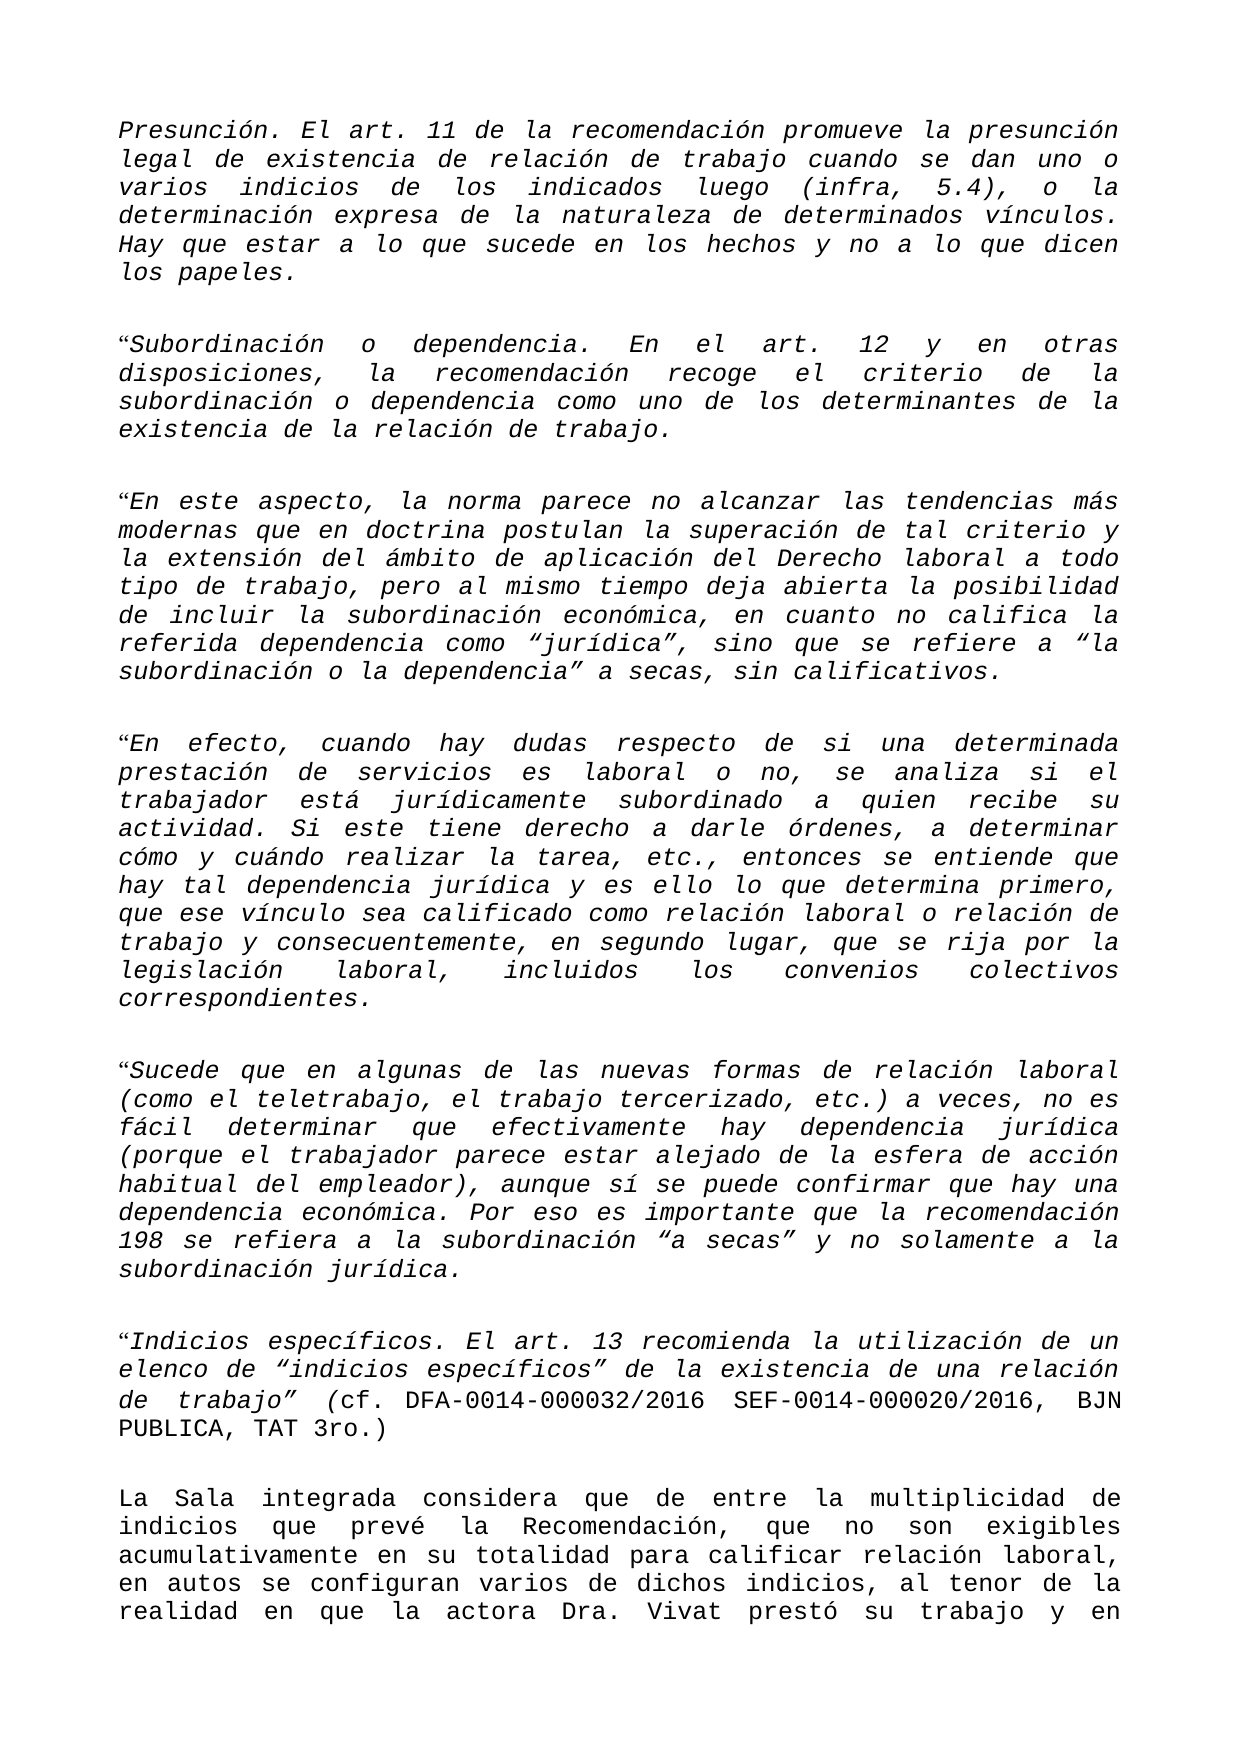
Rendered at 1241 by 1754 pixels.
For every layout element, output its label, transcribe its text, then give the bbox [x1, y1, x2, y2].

text La Sala integrada considera que de entre la multiplicidad de indicios que prevé la Recomendación, que no son exigibles acumulativamente en su totalidad para calificar relación laboral, en autos se configuran varios de dichos indicios, al tenor de la realidad en que la actora Dra. Vivat prestó su trabajo y en [118, 1486, 1122, 1627]
text “En este aspecto, la norma parece no alcanzar las tendencias más modernas que en doctrina postulan la superación de tal criterio y la extensión del ámbito de aplicación del Derecho laboral a todo tipo de trabajo, pero al mismo tiempo deja abierta la posibilidad de incluir la subordinación económica, en cuanto no califica la referida dependencia como “jurídica”, sino que se refiere a “la subordinación o la dependencia” a secas, sin calificativos. [118, 486, 1122, 687]
text Presunción. El art. 11 de la recomendación promueve la presunción legal de existencia de relación de trabajo cuando se dan uno o varios indicios de los indicados luego (infra, 5.4), o la determinación expresa de la naturaleza de determinados vínculos. Hay que estar a lo que sucede en los hechos y no a lo que dicen los papeles. [118, 118, 1122, 288]
text “Indicios específicos. El art. 13 recomienda la utilización de un elenco de “indicios específicos” de la existencia de una relación de trabajo” (cf. DFA-0014-000032/2016 SEF-0014-000020/2016, BJN PUBLICA, TAT 3ro.) [118, 1326, 1122, 1444]
text “Sucede que en algunas de las nuevas formas de relación laboral (como el teletrabajo, el trabajo tercerizado, etc.) a veces, no es fácil determinar que efectivamente hay dependencia jurídica (porque el trabajador parece estar alejado de la esfera de acción habitual del empleador), aunque sí se puede confirmar que hay una dependencia económica. Por eso es importante que la recomendación 198 se refiera a la subordinación “a secas” y no solamente a la subordinación jurídica. [118, 1056, 1122, 1285]
text “Subordinación o dependencia. En el art. 12 y en otras disposiciones, la recomendación recoge el criterio de la subordinación o dependencia como uno de los determinantes de la existencia de la relación de trabajo. [118, 329, 1122, 445]
text “En efecto, cuando hay dudas respecto de si una determinada prestación de servicios es laboral o no, se analiza si el trabajador está jurídicamente subordinado a quien recibe su actividad. Si este tiene derecho a darle órdenes, a determinar cómo y cuándo realizar la tarea, etc., entonces se entiende que hay tal dependencia jurídica y es ello lo que determina primero, que ese vínculo sea calificado como relación laboral o relación de trabajo y consecuentemente, en segundo lugar, que se rija por la legislación laboral, incluidos los convenios colectivos correspondientes. [118, 728, 1122, 1014]
